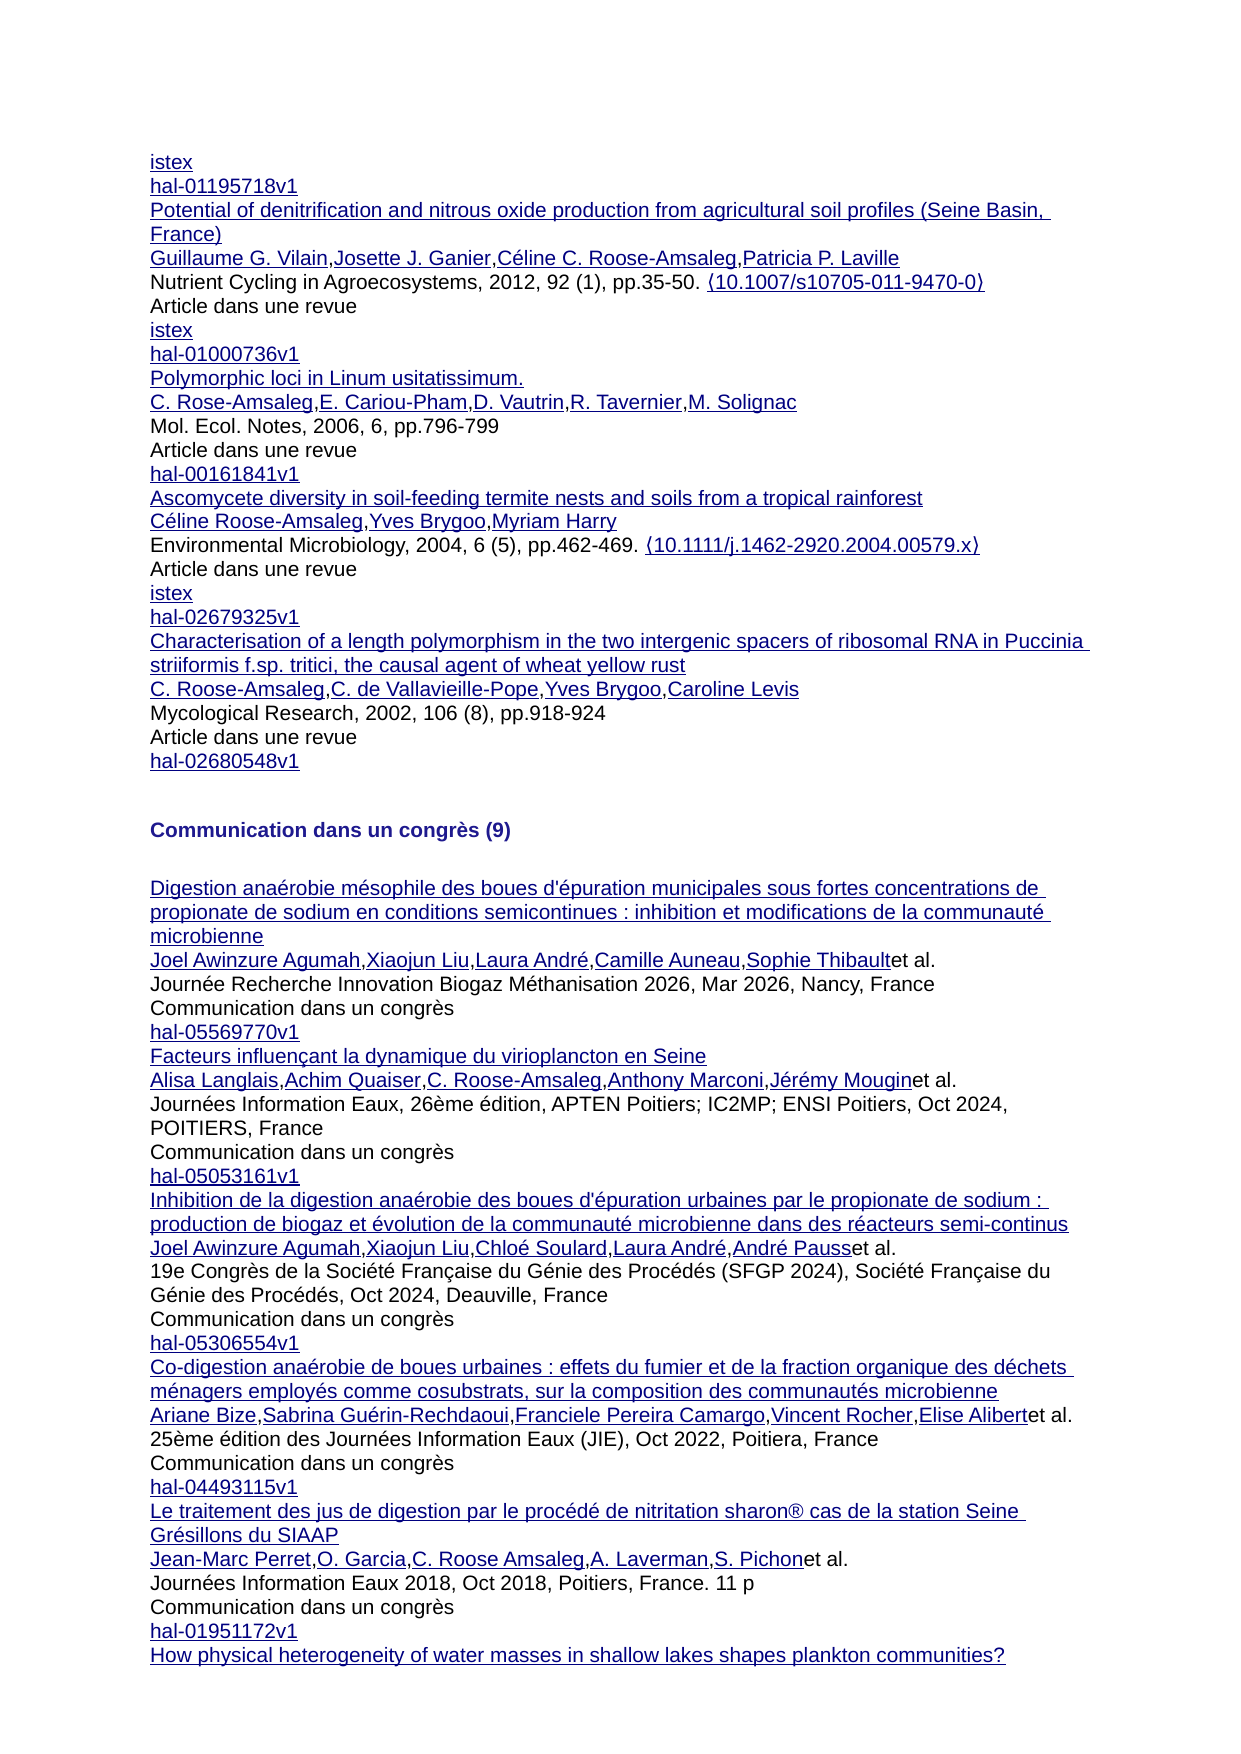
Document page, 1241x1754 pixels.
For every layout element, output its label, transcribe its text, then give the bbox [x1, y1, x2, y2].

table_cell Facteurs influençant la dynamique du virioplancton en Seine Alisa Langlais,Achim Quaiser,C. Roose-Amsaleg,Anthony Marconi,Jérémy Mouginet al. Journées Information Eaux, 26ème édition, APTEN Poitiers; IC2MP; ENSI Poitiers, Oct 2024, POITIERS, France Communication dans un congrès hal-05053161v1 [150, 1044, 1090, 1187]
table_cell istex hal-01195718v1 [150, 150, 1090, 198]
table_cell Potential of denitrification and nitrous oxide production from agricultural soil profiles (Seine Basin, France) Guillaume G. Vilain,Josette J. Ganier,Céline C. Roose-Amsaleg,Patricia P. Laville Nutrient Cycling in Agroecosystems, 2012, 92 (1), pp.35-50. ⟨10.1007/s10705-011-9470-0⟩ Article dans une revue istex hal-01000736v1 [150, 198, 1090, 366]
table_header Digestion anaérobie mésophile des boues d'épuration municipales sous fortes concentrations de propionate de sodium en conditions semicontinues : inhibition et modifications de la communauté microbienne Joel Awinzure Agumah,Xiaojun Liu,Laura André,Camille Auneau,Sophie Thibaultet al. Journée Recherche Innovation Biogaz Méthanisation 2026, Mar 2026, Nancy, France Communication dans un congrès hal-05569770v1 [150, 876, 1090, 1044]
subtitle Communication dans un congrès (9) [150, 818, 1090, 842]
table_cell striiformis f.sp. tritici, the causal agent of wheat yellow rust C. Roose-Amsaleg,C. de Vallavieille-Pope,Yves Brygoo,Caroline Levis Mycological Research, 2002, 106 (8), pp.918-924 Article dans une revue hal-02680548v1 [150, 651, 1090, 773]
table_cell Co-digestion anaérobie de boues urbaines : effets du fumier et de la fraction organique des déchets ménagers employés comme cosubstrats, sur la composition des communautés microbienne Ariane Bize,Sabrina Guérin-Rechdaoui,Franciele Pereira Camargo,Vincent Rocher,Elise Alibertet al. 25ème édition des Journées Information Eaux (JIE), Oct 2022, Poitiera, France Communication dans un congrès hal-04493115v1 [150, 1355, 1090, 1499]
table_cell How physical heterogeneity of water masses in shallow lakes shapes plankton communities? [150, 1643, 1090, 1667]
table_cell Polymorphic loci in Linum usitatissimum. C. Rose-Amsaleg,E. Cariou-Pham,D. Vautrin,R. Tavernier,M. Solignac Mol. Ecol. Notes, 2006, 6, pp.796-799 Article dans une revue hal-00161841v1 [150, 366, 1090, 485]
table_cell Le traitement des jus de digestion par le procédé de nitritation sharon® cas de la station Seine Grésillons du SIAAP Jean-Marc Perret,O. Garcia,C. Roose Amsaleg,A. Laverman,S. Pichonet al. Journées Information Eaux 2018, Oct 2018, Poitiers, France. 11 p Communication dans un congrès hal-01951172v1 [150, 1499, 1090, 1643]
table_cell Characterisation of a length polymorphism in the two intergenic spacers of ribosomal RNA in Puccinia [150, 629, 1090, 650]
table_cell Ascomycete diversity in soil-feeding termite nests and soils from a tropical rainforest Céline Roose-Amsaleg,Yves Brygoo,Myriam Harry Environmental Microbiology, 2004, 6 (5), pp.462-469. ⟨10.1111/j.1462-2920.2004.00579.x⟩ Article dans une revue istex hal-02679325v1 [150, 485, 1090, 629]
table_cell Inhibition de la digestion anaérobie des boues d'épuration urbaines par le propionate de sodium : production de biogaz et évolution de la communauté microbienne dans des réacteurs semi-continus Joel Awinzure Agumah,Xiaojun Liu,Chloé Soulard,Laura André,André Pausset al. 19e Congrès de la Société Française du Génie des Procédés (SFGP 2024), Société Française du Génie des Procédés, Oct 2024, Deauville, France Communication dans un congrès hal-05306554v1 [150, 1188, 1090, 1355]
